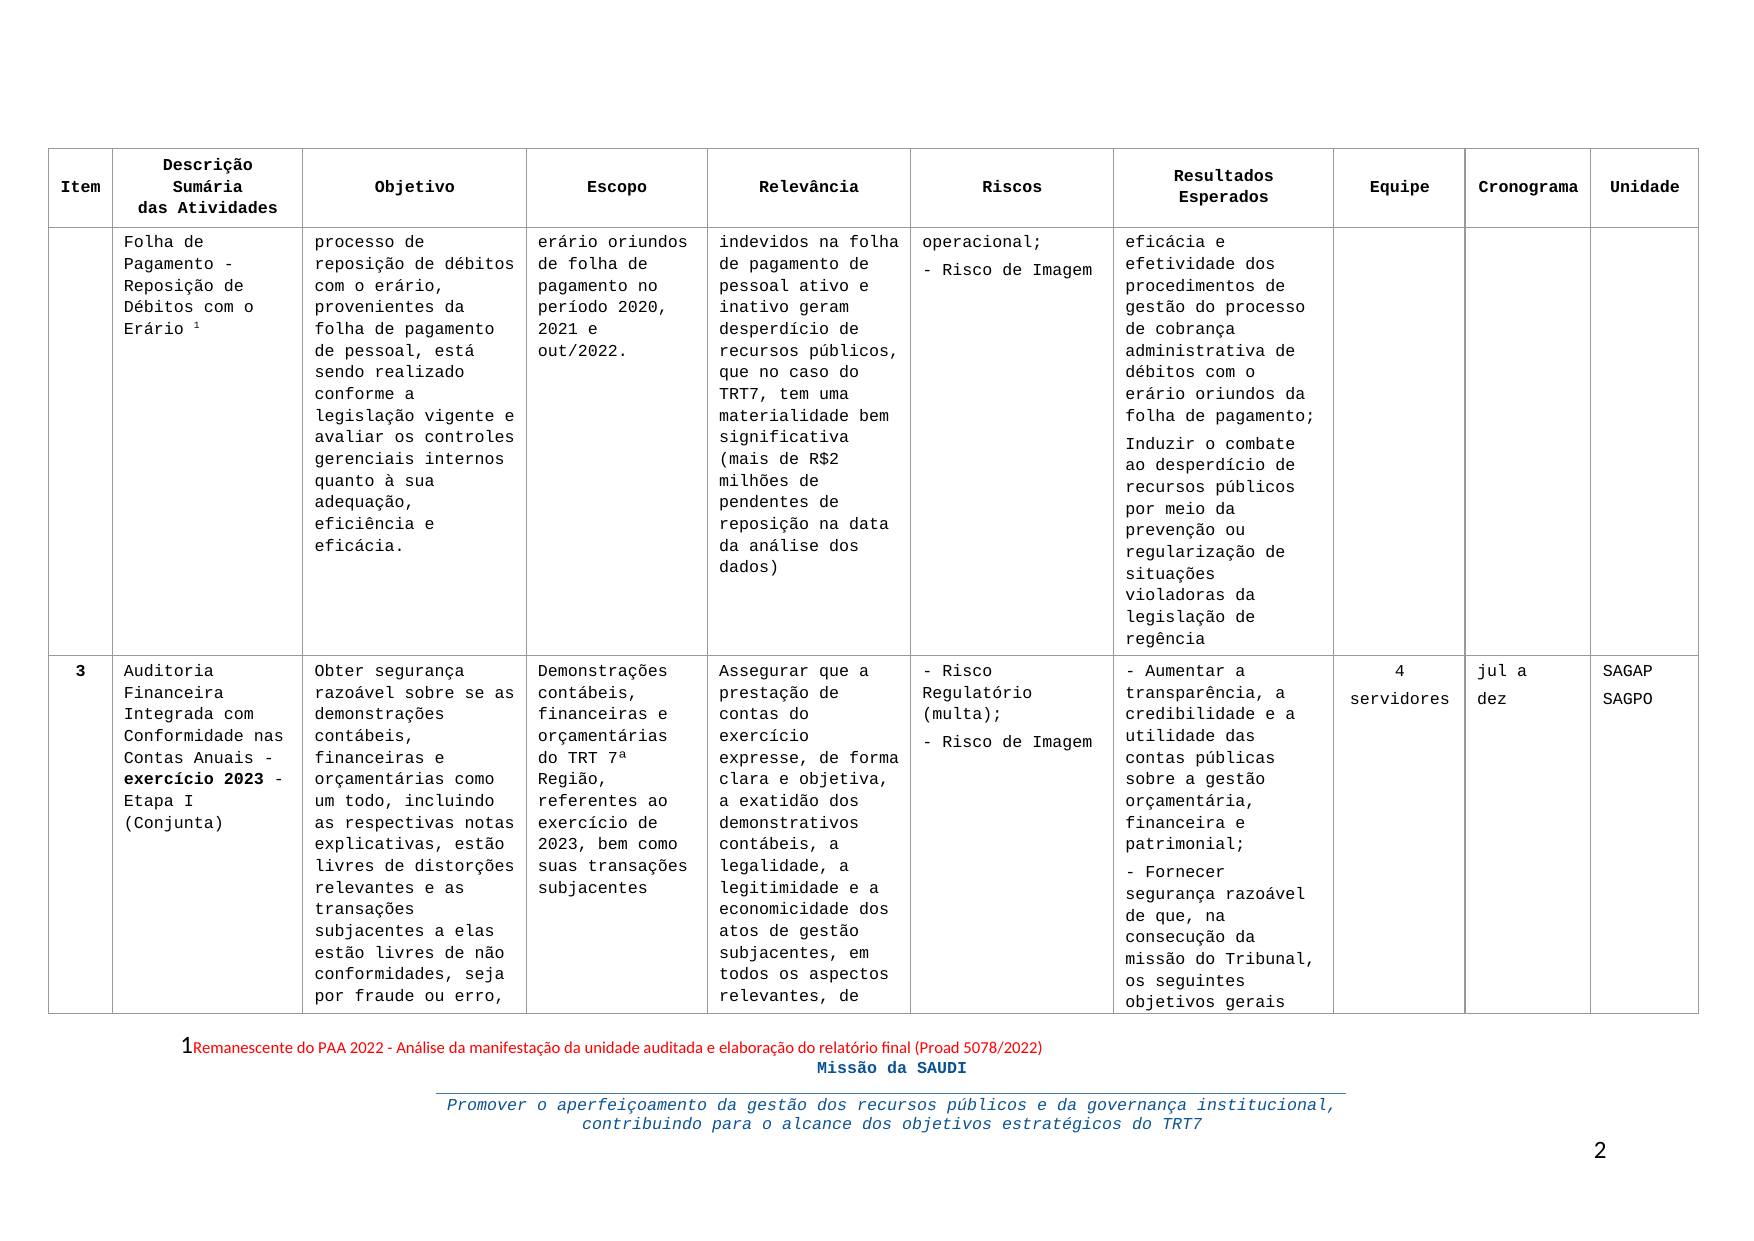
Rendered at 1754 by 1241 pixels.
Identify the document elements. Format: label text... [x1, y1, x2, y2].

table_header Relevância [708, 149, 910, 227]
table_cell [1591, 228, 1698, 655]
table_header Riscos [911, 149, 1113, 227]
table_header Equipe [1334, 149, 1464, 227]
table_cell [49, 228, 112, 655]
table_header Cronograma [1466, 149, 1590, 227]
table_cell - Aumentar a transparência, a credibilidade e a utilidade das contas públicas sobre a gestão orçamentária, financeira e patrimonial; - Fornecer segurança razoável de que, na consecução da missão do Tribunal, os seguintes objetivos gerais [1114, 656, 1333, 1013]
table_cell Demonstrações contábeis, financeiras e orçamentárias do TRT 7ª Região, referentes ao exercício de 2023, bem como suas transações subjacentes [527, 656, 707, 1013]
table_cell jul a dez [1466, 656, 1590, 1013]
table_header Descrição Sumária das Atividades [113, 149, 302, 227]
table_cell [1466, 228, 1590, 655]
table_cell - Risco Regulatório (multa); - Risco de Imagem [911, 656, 1113, 1013]
table_cell eficácia e efetividade dos procedimentos de gestão do processo de cobrança administrativa de débitos com o erário oriundos da folha de pagamento; Induzir o combate ao desperdício de recursos públicos por meio da prevenção ou regularização de situações violadoras da legislação de regência [1114, 228, 1333, 655]
table_cell indevidos na folha de pagamento de pessoal ativo e inativo geram desperdício de recursos públicos, que no caso do TRT7, tem uma materialidade bem significativa (mais de R$2 milhões de pendentes de reposição na data da análise dos dados) [708, 228, 910, 655]
table_header Escopo [527, 149, 707, 227]
table_cell 4 servidores [1334, 656, 1464, 1013]
table_cell erário oriundos de folha de pagamento no período 2020, 2021 e out/2022. [527, 228, 707, 655]
table_cell 3 [49, 656, 112, 1013]
table_cell Auditoria Financeira Integrada com Conformidade nas Contas Anuais - exercício 2023 - Etapa I (Conjunta) [113, 656, 302, 1013]
table_header Unidade [1591, 149, 1698, 227]
table_header Objetivo [303, 149, 526, 227]
table_cell operacional; - Risco de Imagem [911, 228, 1113, 655]
table_cell Folha de Pagamento - Reposição de Débitos com o Erário [113, 228, 302, 655]
table_cell Assegurar que a prestação de contas do exercício expresse, de forma clara e objetiva, a exatidão dos demonstrativos contábeis, a legalidade, a legitimidade e a economicidade dos atos de gestão subjacentes, em todos os aspectos relevantes, de [708, 656, 910, 1013]
table_cell SAGAP SAGPO [1591, 656, 1698, 1013]
table_cell processo de reposição de débitos com o erário, provenientes da folha de pagamento de pessoal, está sendo realizado conforme a legislação vigente e avaliar os controles gerenciais internos quanto à sua adequação, eficiência e eficácia. [303, 228, 526, 655]
table_cell Obter segurança razoável sobre se as demonstrações contábeis, financeiras e orçamentárias como um todo, incluindo as respectivas notas explicativas, estão livres de distorções relevantes e as transações subjacentes a elas estão livres de não conformidades, seja por fraude ou erro, [303, 656, 526, 1013]
table_header Resultados Esperados [1114, 149, 1333, 227]
table_header Item [49, 149, 112, 227]
table_cell [1334, 228, 1464, 655]
